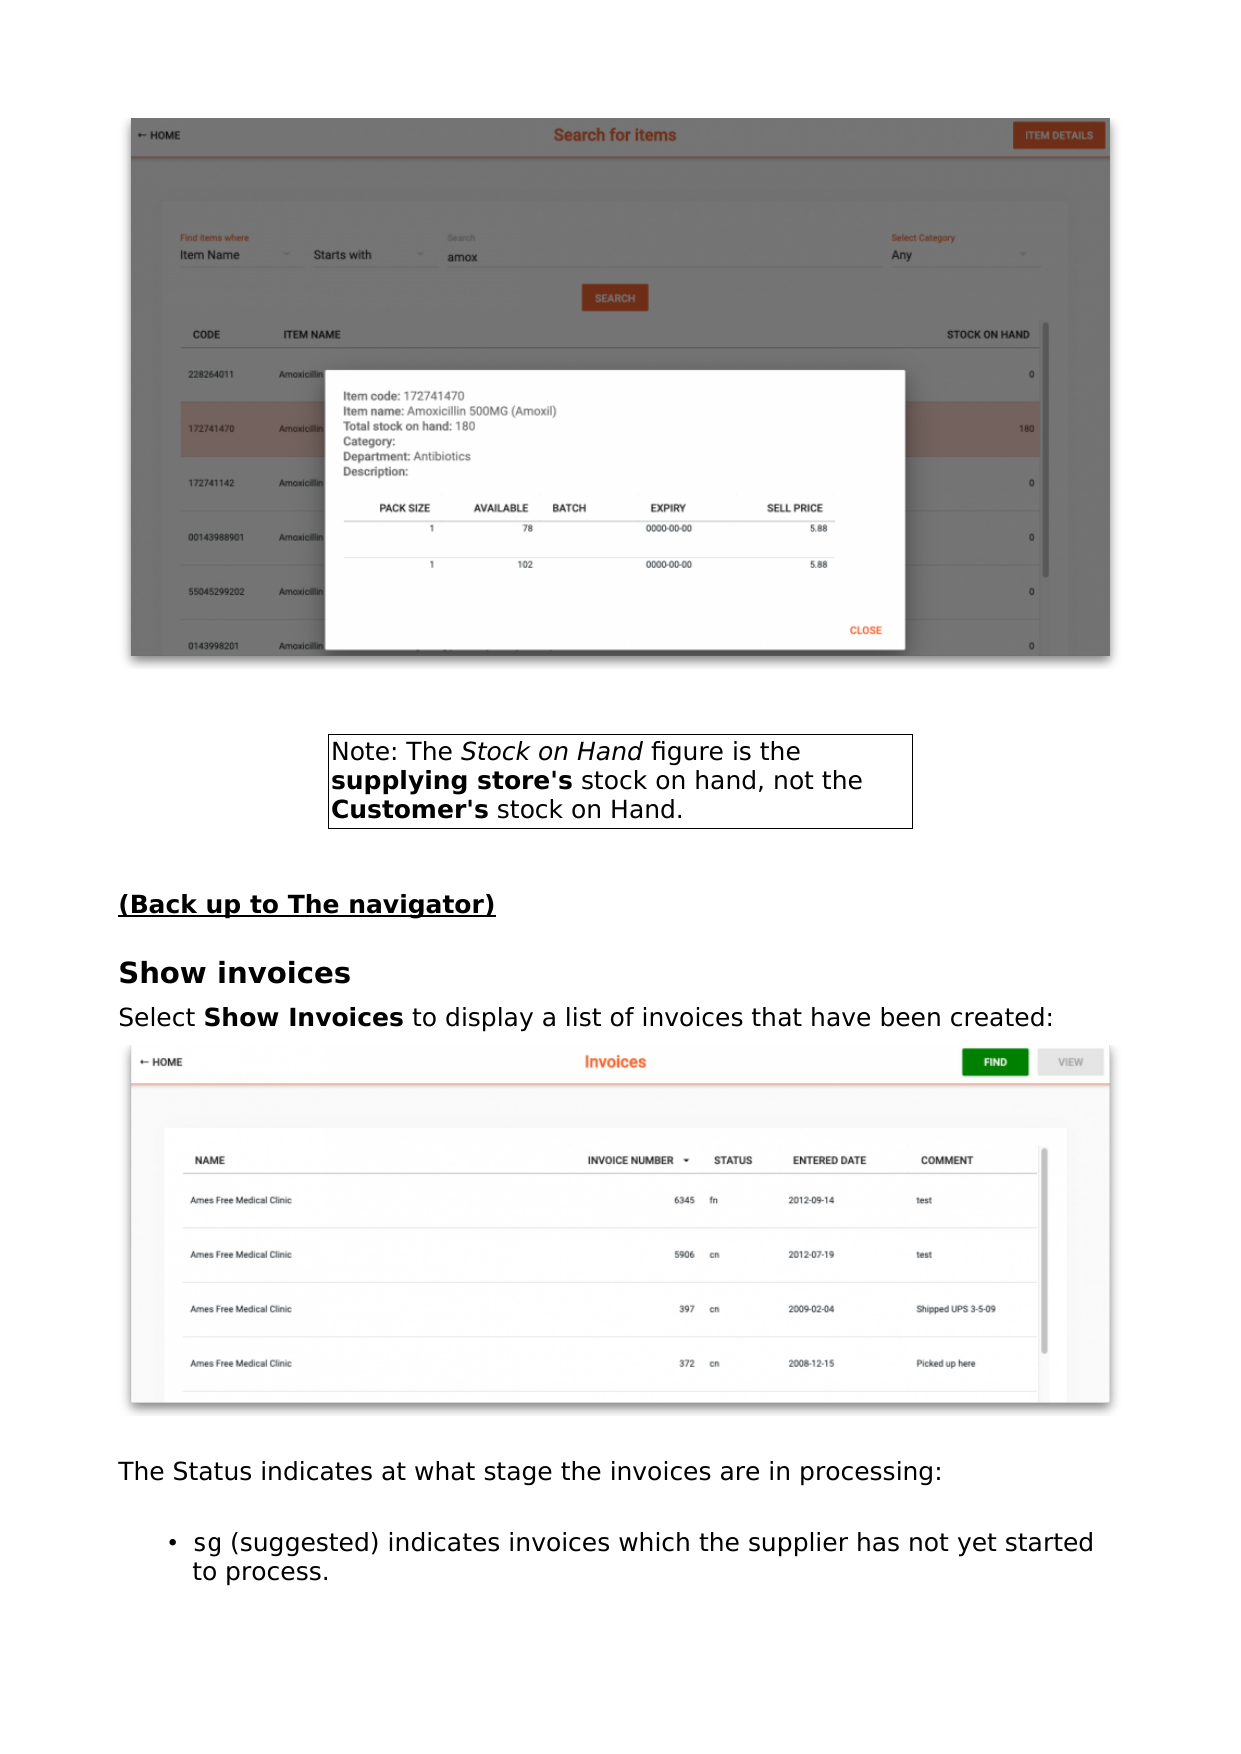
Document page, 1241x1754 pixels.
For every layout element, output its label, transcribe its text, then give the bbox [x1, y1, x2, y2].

subtitle Show invoices [118, 957, 1122, 991]
text (Back up to The navigator) [118, 890, 1122, 919]
table_header Note: The Stock on Hand figure is the supplying store's stock on hand, not the Customer's stock on Hand. [329, 735, 912, 828]
picture [118, 1045, 1123, 1416]
picture [118, 118, 1123, 669]
list sg (suggested) indicates invoices which the supplier has not yet started to process. [177, 1528, 1122, 1587]
text The Status indicates at what stage the invoices are in processing: [118, 1457, 1122, 1486]
text Select Show Invoices to display a list of invoices that have been created: [118, 1003, 1122, 1032]
